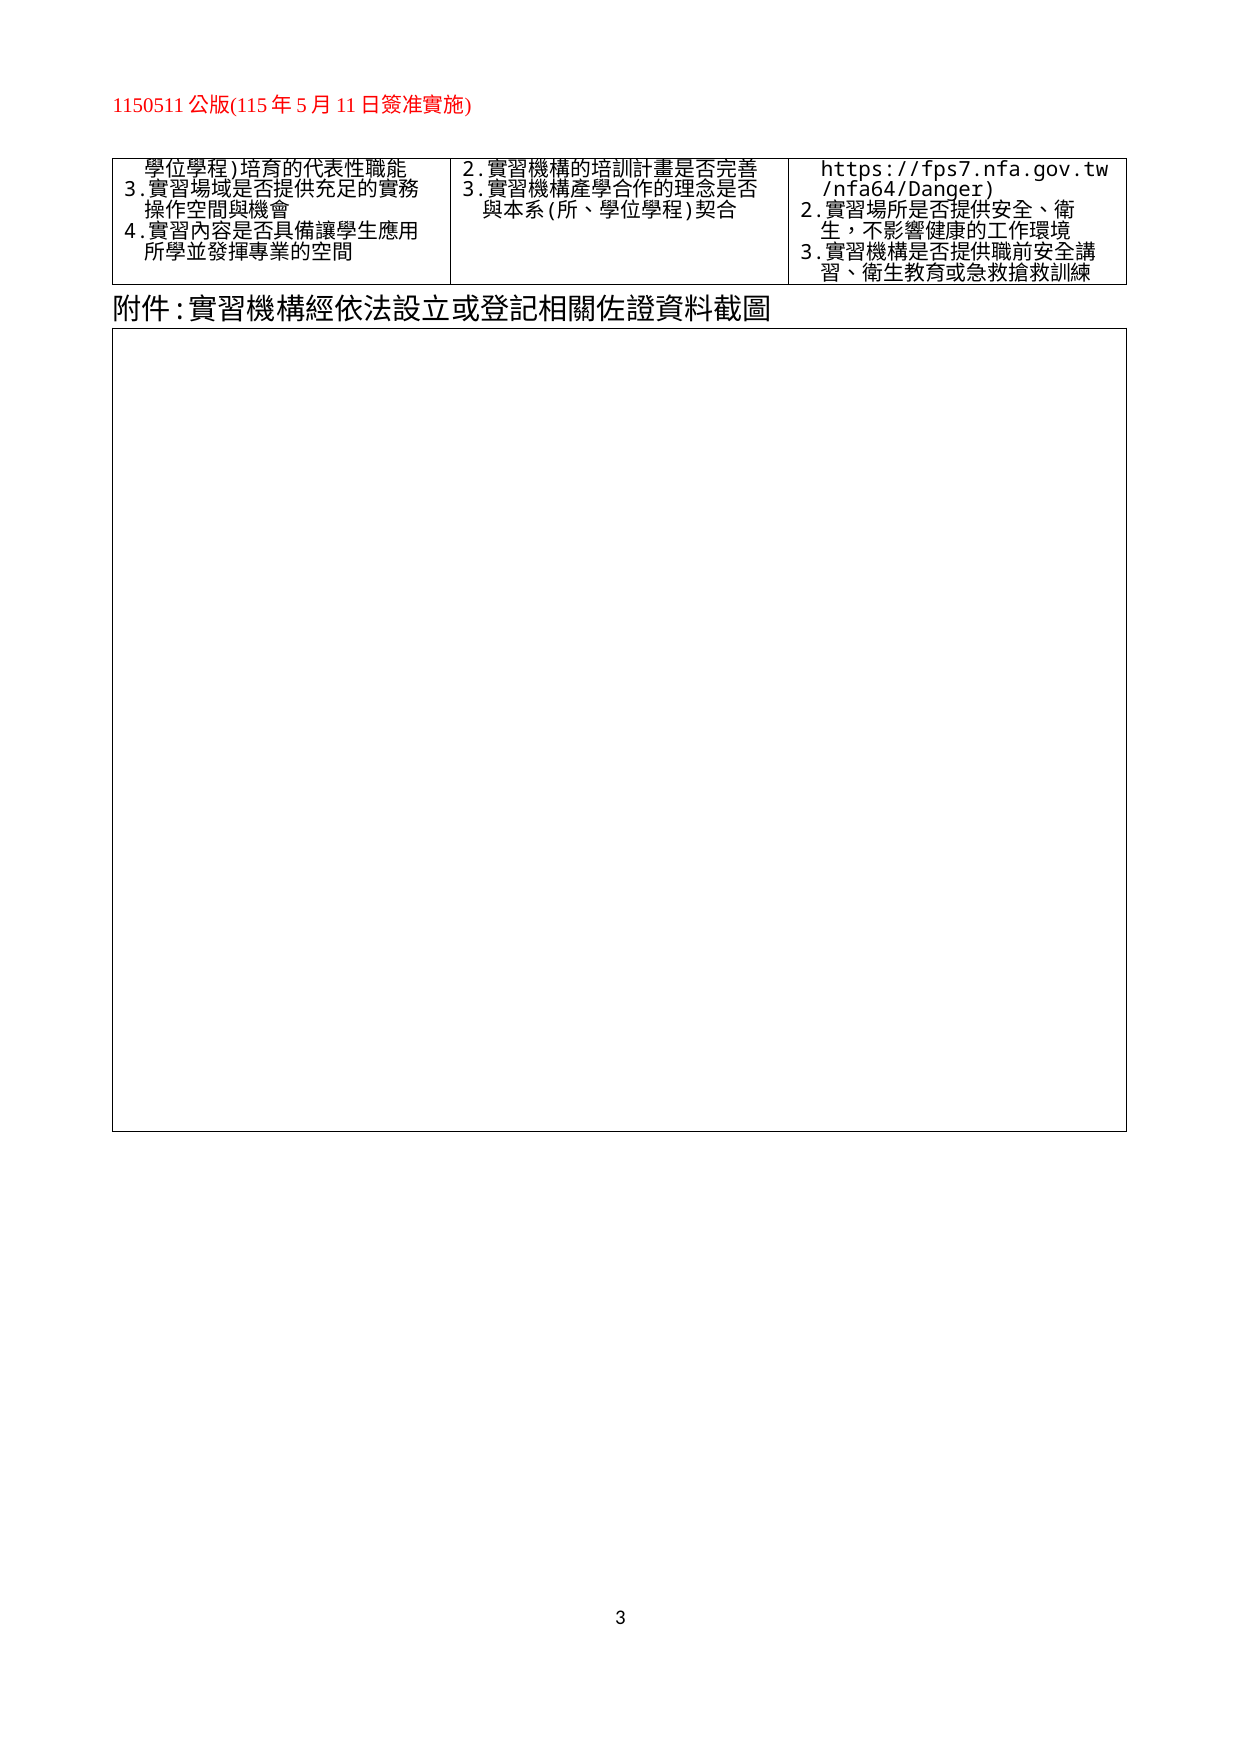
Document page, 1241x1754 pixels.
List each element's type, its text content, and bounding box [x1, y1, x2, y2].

text 附件:實習機構經依法設立或登記相關佐證資料截圖 [112, 285, 1082, 328]
table_header [113, 329, 1126, 1131]
table_cell 學位學程)培育的代表性職能 3.實習場域是否提供充足的實務操作空間與機會 4.實習內容是否具備讓學生應用所學並發揮專業的空間 [113, 159, 450, 284]
table_cell 2.實習機構的培訓計畫是否完善 3.實習機構產學合作的理念是否與本系(所、學位學程)契合 [451, 159, 788, 284]
table_cell https://fps7.nfa.gov.tw/nfa64/Danger) 2.實習場所是否提供安全、衛生，不影響健康的工作環境 3.實習機構是否提供職前安全講習、衛生教育或急救搶救訓練 [789, 159, 1126, 284]
